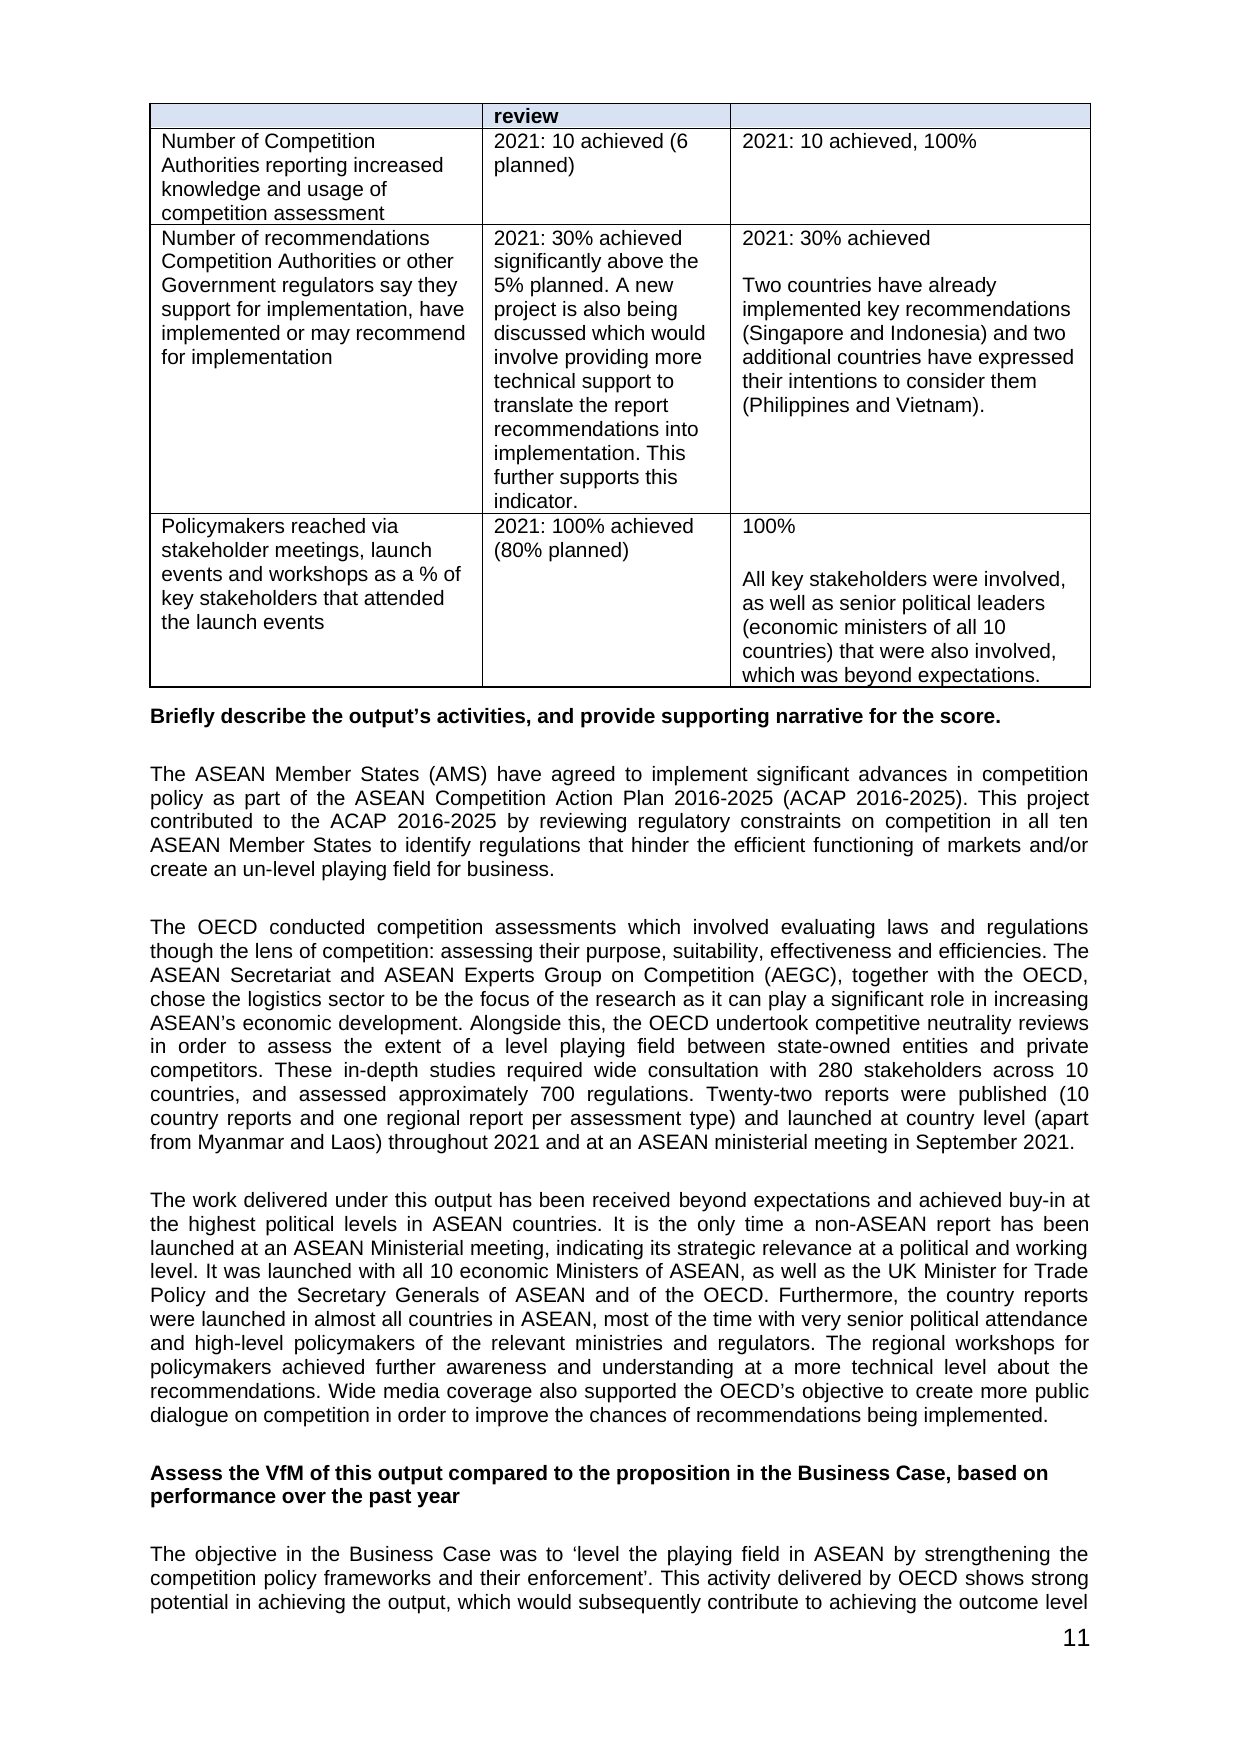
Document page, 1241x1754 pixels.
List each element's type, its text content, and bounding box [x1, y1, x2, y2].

table_cell 2021: 10 achieved (6 planned) [483, 129, 730, 224]
table_cell 2021: 10 achieved, 100% [731, 129, 1090, 224]
table_cell Policymakers reached via stakeholder meetings, launch events and workshops as a % of key stakeholders that attended the launch events [151, 514, 482, 686]
text Assess the VfM of this output compared to the proposition in the Business Case, based on performance over the past year [150, 1460, 1090, 1508]
text The work delivered under this output has been received beyond expectations and achieved buy-in at the highest political levels in ASEAN countries. It is the only time a non-ASEAN report has been launched at an ASEAN Ministerial meeting, indicating its strategic relevance at a political and working level. It was launched with all 10 economic Ministers of ASEAN, as well as the UK Minister for Trade Policy and the Secretary Generals of ASEAN and of the OECD. Furthermore, the country reports were launched in almost all countries in ASEAN, most of the time with very senior political attendance and high-level policymakers of the relevant ministries and regulators. The regional workshops for policymakers achieved further awareness and understanding at a more technical level about the recommendations. Wide media coverage also supported the OECD’s objective to create more public dialogue on competition in order to improve the chances of recommendations being implemented. [150, 1187, 1090, 1427]
table_header [151, 104, 482, 127]
table_cell Number of Competition Authorities reporting increased knowledge and usage of competition assessment [151, 129, 482, 224]
table_header [731, 104, 1090, 127]
table_header review [483, 104, 730, 127]
table_cell 2021: 100% achieved (80% planned) [483, 514, 730, 686]
table_cell Number of recommendations Competition Authorities or other Government regulators say they support for implementation, have implemented or may recommend for implementation [151, 225, 482, 513]
table_cell 100% All key stakeholders were involved, as well as senior political leaders (economic ministers of all 10 countries) that were also involved, which was beyond expectations. [731, 514, 1090, 686]
text The ASEAN Member States (AMS) have agreed to implement significant advances in competition policy as part of the ASEAN Competition Action Plan 2016-2025 (ACAP 2016-2025). This project contributed to the ACAP 2016-2025 by reviewing regulatory constraints on competition in all ten ASEAN Member States to identify regulations that hinder the efficient functioning of markets and/or create an un-level playing field for business. [150, 761, 1090, 881]
text The objective in the Business Case was to ‘level the playing field in ASEAN by strengthening the competition policy frameworks and their enforcement’. This activity delivered by OECD shows strong potential in achieving the output, which would subsequently contribute to achieving the outcome level [150, 1542, 1090, 1613]
text Briefly describe the output’s activities, and provide supporting narrative for the score. [150, 704, 1090, 728]
table_cell 2021: 30% achieved significantly above the 5% planned. A new project is also being discussed which would involve providing more technical support to translate the report recommendations into implementation. This further supports this indicator. [483, 225, 730, 513]
text The OECD conducted competition assessments which involved evaluating laws and regulations though the lens of competition: assessing their purpose, suitability, effectiveness and efficiencies. The ASEAN Secretariat and ASEAN Experts Group on Competition (AEGC), together with the OECD, chose the logistics sector to be the focus of the research as it can play a significant role in increasing ASEAN’s economic development. Alongside this, the OECD undertook competitive neutrality reviews in order to assess the extent of a level playing field between state-owned entities and private competitors. These in-depth studies required wide consultation with 280 stakeholders across 10 countries, and assessed approximately 700 regulations. Twenty-two reports were published (10 country reports and one regional report per assessment type) and launched at country level (apart from Myanmar and Laos) throughout 2021 and at an ASEAN ministerial meeting in September 2021. [150, 914, 1090, 1154]
table_cell 2021: 30% achieved Two countries have already implemented key recommendations (Singapore and Indonesia) and two additional countries have expressed their intentions to consider them (Philippines and Vietnam). [731, 225, 1090, 513]
